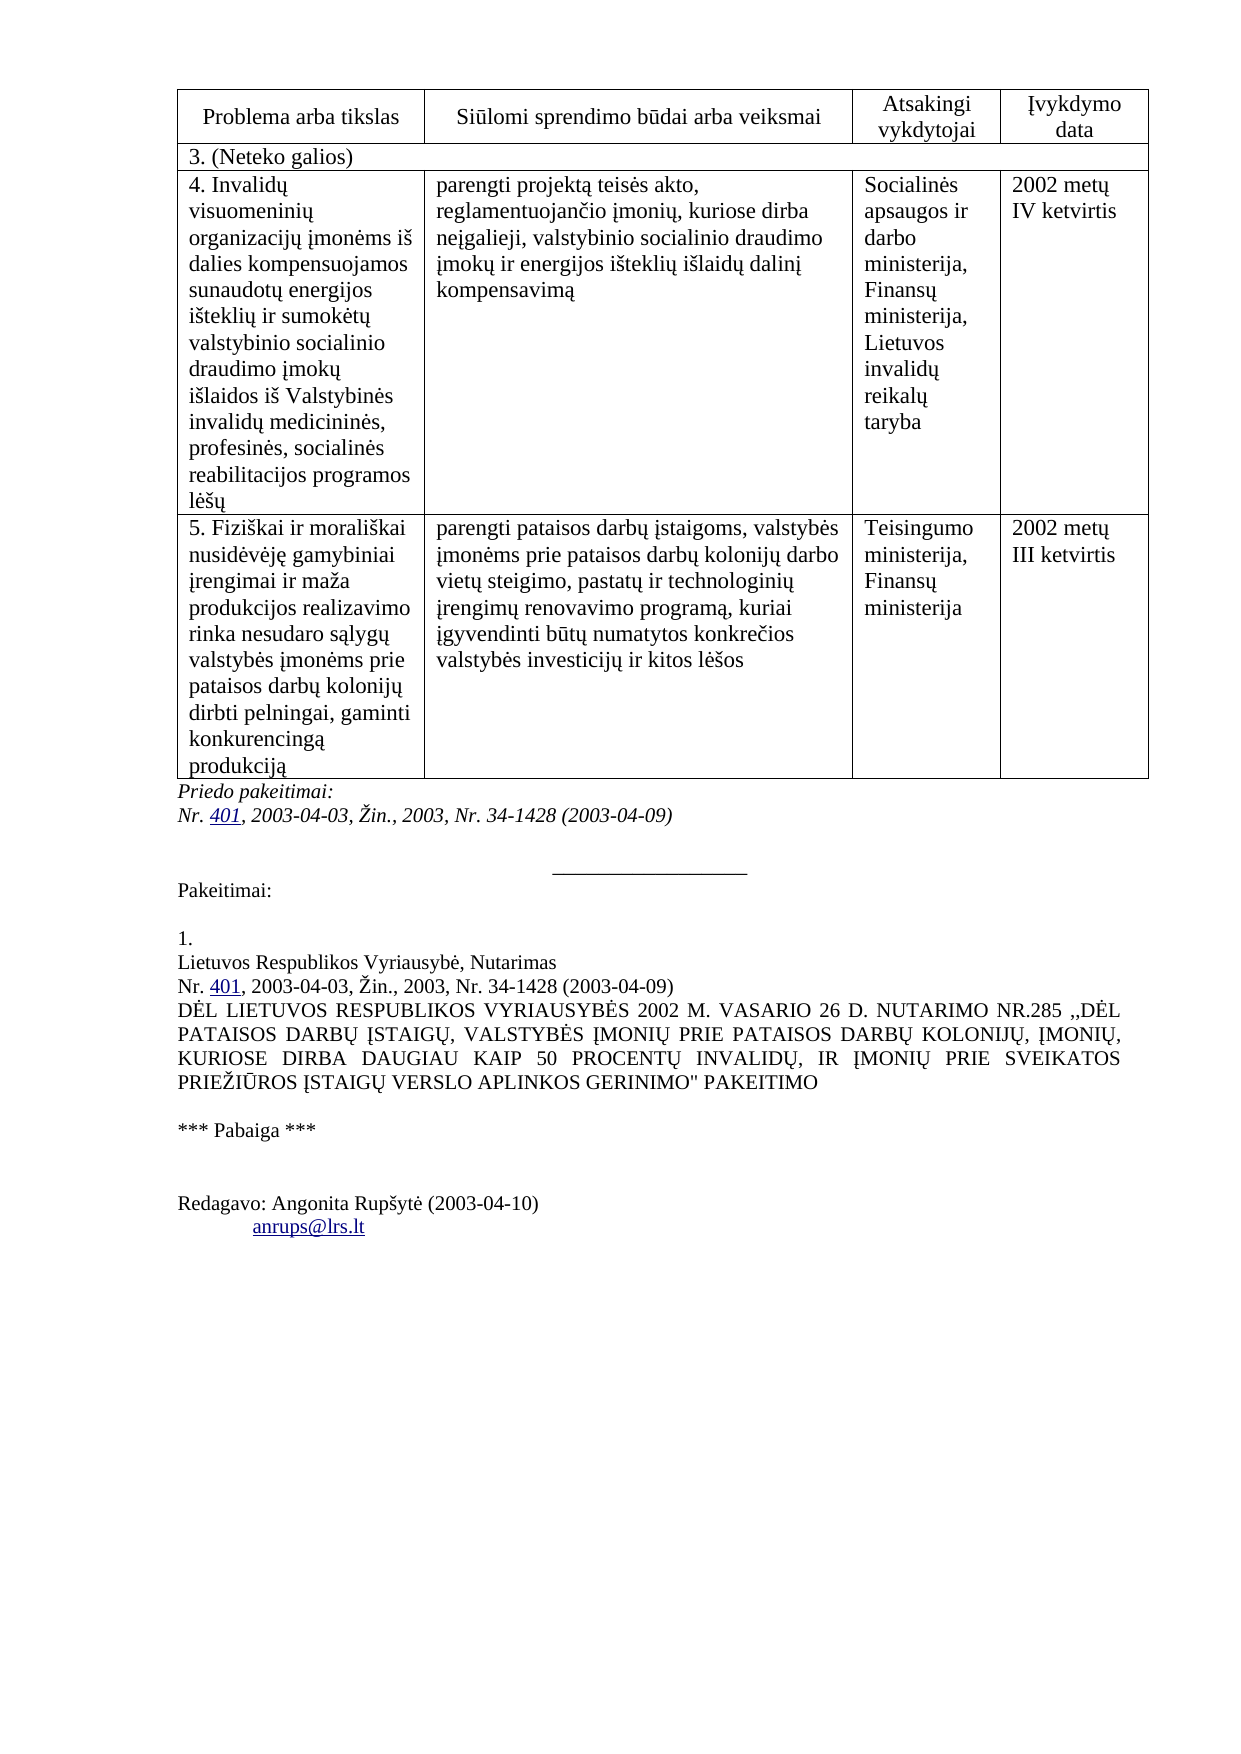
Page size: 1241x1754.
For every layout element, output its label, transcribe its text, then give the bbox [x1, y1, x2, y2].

text Nr. 401, 2003-04-03, Žin., 2003, Nr. 34-1428 (2003-04-09) [177, 974, 1122, 998]
table_header Problema arba tikslas [178, 90, 424, 142]
table_cell 2002 metų III ketvirtis [1001, 515, 1148, 778]
table_header Įvykdymo data [1001, 90, 1148, 142]
table_cell parengti pataisos darbų įstaigoms, valstybės įmonėms prie pataisos darbų kolonijų darbo vietų steigimo, pastatų ir technologinių įrengimų renovavimo programą, kuriai įgyvendinti būtų numatytos konkrečios valstybės investicijų ir kitos lėšos [425, 515, 852, 778]
table_cell 5. Fiziškai ir morališkai nusidėvėję gamybiniai įrengimai ir maža produkcijos realizavimo rinka nesudaro sąlygų valstybės įmonėms prie pataisos darbų kolonijų dirbti pelningai, gaminti konkurencingą produkciją [178, 515, 424, 778]
text Pakeitimai: [177, 878, 1122, 902]
table_cell Teisingumo ministerija, Finansų ministerija [853, 515, 1000, 778]
table_cell parengti projektą teisės akto, reglamentuojančio įmonių, kuriose dirba neįgalieji, valstybinio socialinio draudimo įmokų ir energijos išteklių išlaidų dalinį kompensavimą [425, 171, 852, 513]
text Nr. 401, 2003-04-03, Žin., 2003, Nr. 34-1428 (2003-04-09) [177, 803, 1122, 827]
text anrups@lrs.lt [177, 1214, 1122, 1238]
table_cell Socialinės apsaugos ir darbo ministerija, Finansų ministerija, Lietuvos invalidų reikalų taryba [853, 171, 1000, 513]
table_header Atsakingi vykdytojai [853, 90, 1000, 142]
table_header Siūlomi sprendimo būdai arba veiksmai [425, 90, 852, 142]
text Redagavo: Angonita Rupšytė (2003-04-10) [177, 1190, 1122, 1214]
table_cell 2002 metų IV ketvirtis [1001, 171, 1148, 513]
table_cell 3. (Neteko galios) [178, 144, 1148, 170]
text *** Pabaiga *** [177, 1118, 1122, 1142]
text Lietuvos Respublikos Vyriausybė, Nutarimas [177, 950, 1122, 974]
text Priedo pakeitimai: [177, 779, 1122, 803]
text 1. [177, 926, 1122, 950]
text _________________ [177, 851, 1122, 878]
text DĖL LIETUVOS RESPUBLIKOS VYRIAUSYBĖS 2002 M. VASARIO 26 D. NUTARIMO NR.285 ,,DĖL PATAISOS DARBŲ ĮSTAIGŲ, VALSTYBĖS ĮMONIŲ PRIE PATAISOS DARBŲ KOLONIJŲ, ĮMONIŲ, KURIOSE DIRBA DAUGIAU KAIP 50 PROCENTŲ INVALIDŲ, IR ĮMONIŲ PRIE SVEIKATOS PRIEŽIŪROS ĮSTAIGŲ VERSLO APLINKOS GERINIMO" PAKEITIMO [177, 998, 1122, 1094]
table_cell 4. Invalidų visuomeninių organizacijų įmonėms iš dalies kompensuojamos sunaudotų energijos išteklių ir sumokėtų valstybinio socialinio draudimo įmokų išlaidos iš Valstybinės invalidų medicininės, profesinės, socialinės reabilitacijos programos lėšų [178, 171, 424, 513]
